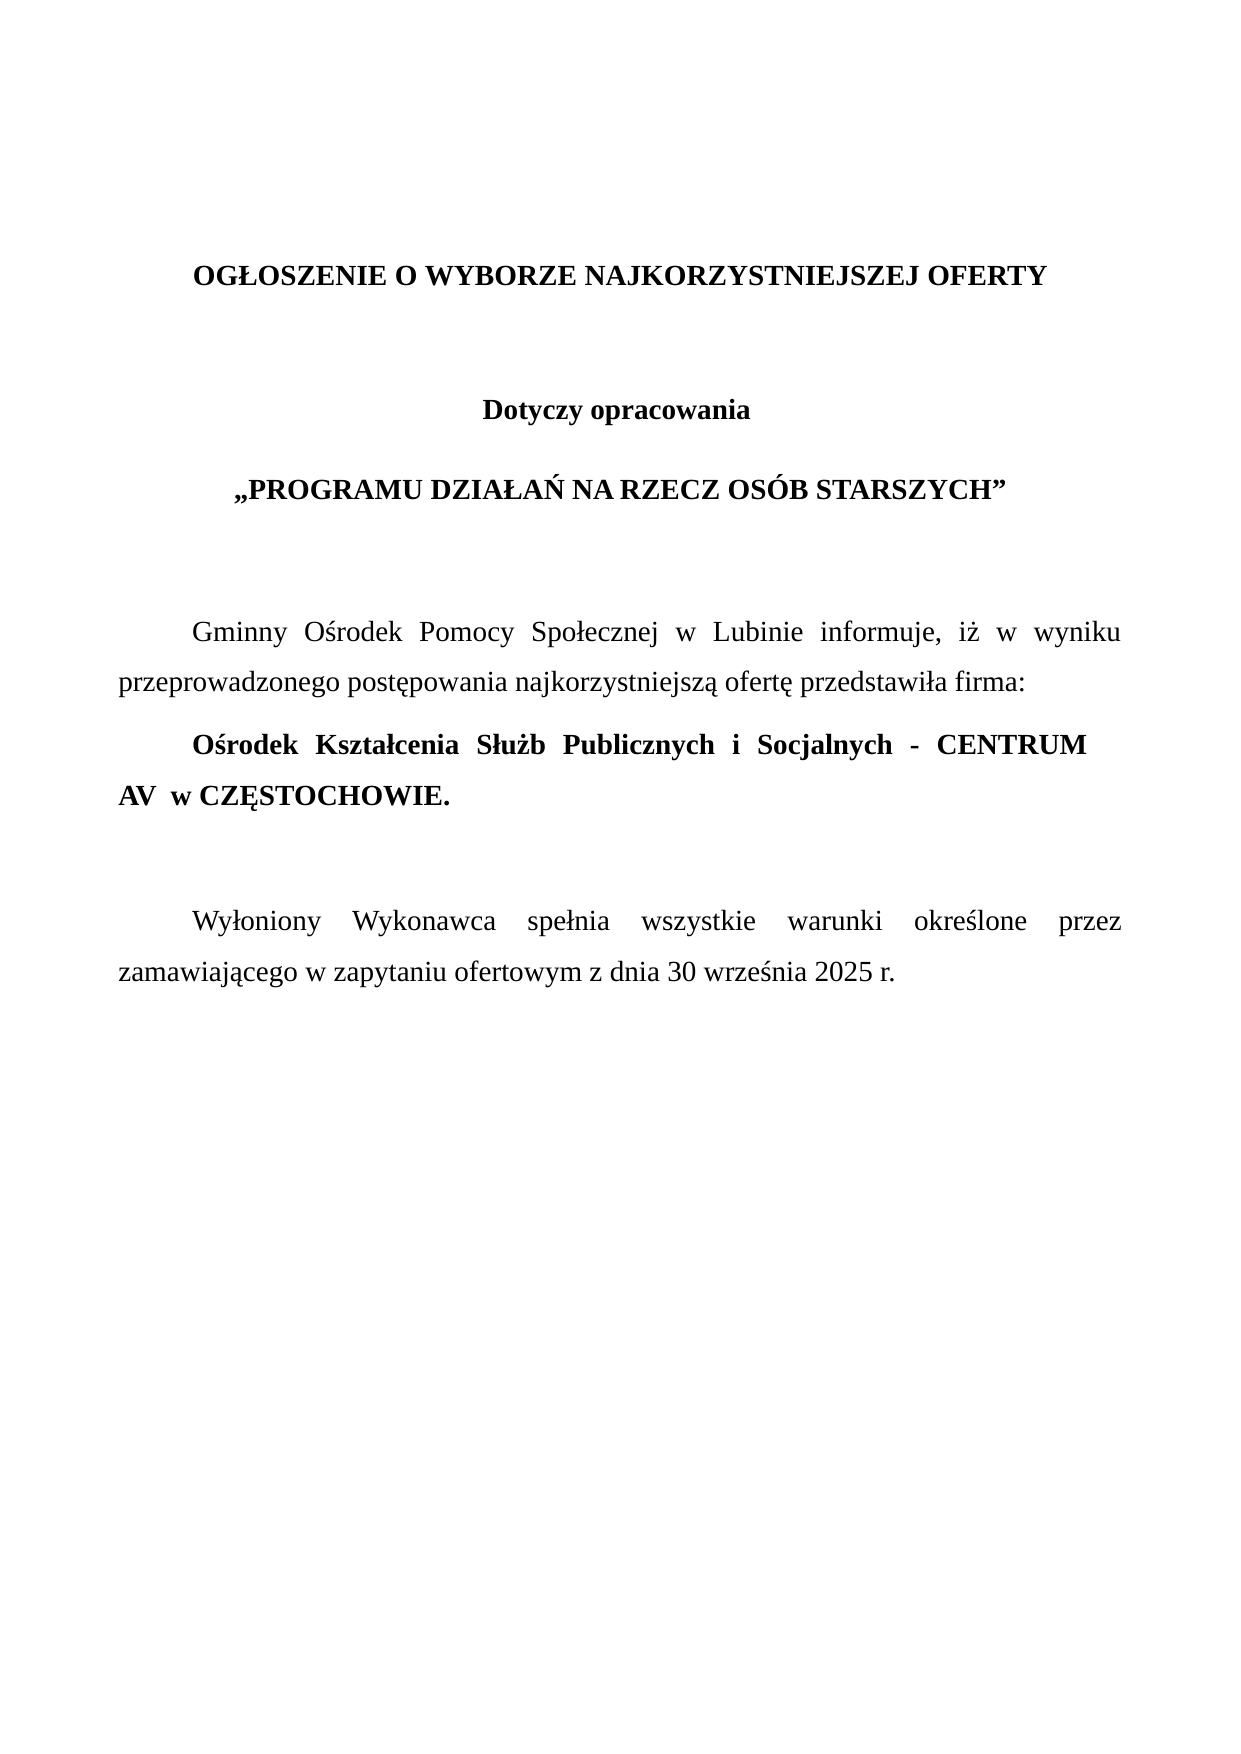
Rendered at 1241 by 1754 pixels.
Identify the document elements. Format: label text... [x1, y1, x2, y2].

text Ośrodek Kształcenia Służb Publicznych i Socjalnych - CENTRUM AV w CZĘSTOCHOWIE. [118, 727, 1122, 811]
text OGŁOSZENIE O WYBORZE NAJKORZYSTNIEJSZEJ OFERTY Dotyczy opracowania [118, 258, 1122, 426]
text Gminny Ośrodek Pomocy Społecznej w Lubinie informuje, iż w wyniku przeprowadzonego postępowania najkorzystniejszą ofertę przedstawiła firma: [118, 614, 1122, 698]
text „PROGRAMU DZIAŁAŃ NA RZECZ OSÓB STARSZYCH” [118, 472, 1122, 505]
text Wyłoniony Wykonawca spełnia wszystkie warunki określone przez zamawiającego w zapytaniu ofertowym z dnia 30 września 2025 r. [118, 903, 1122, 987]
